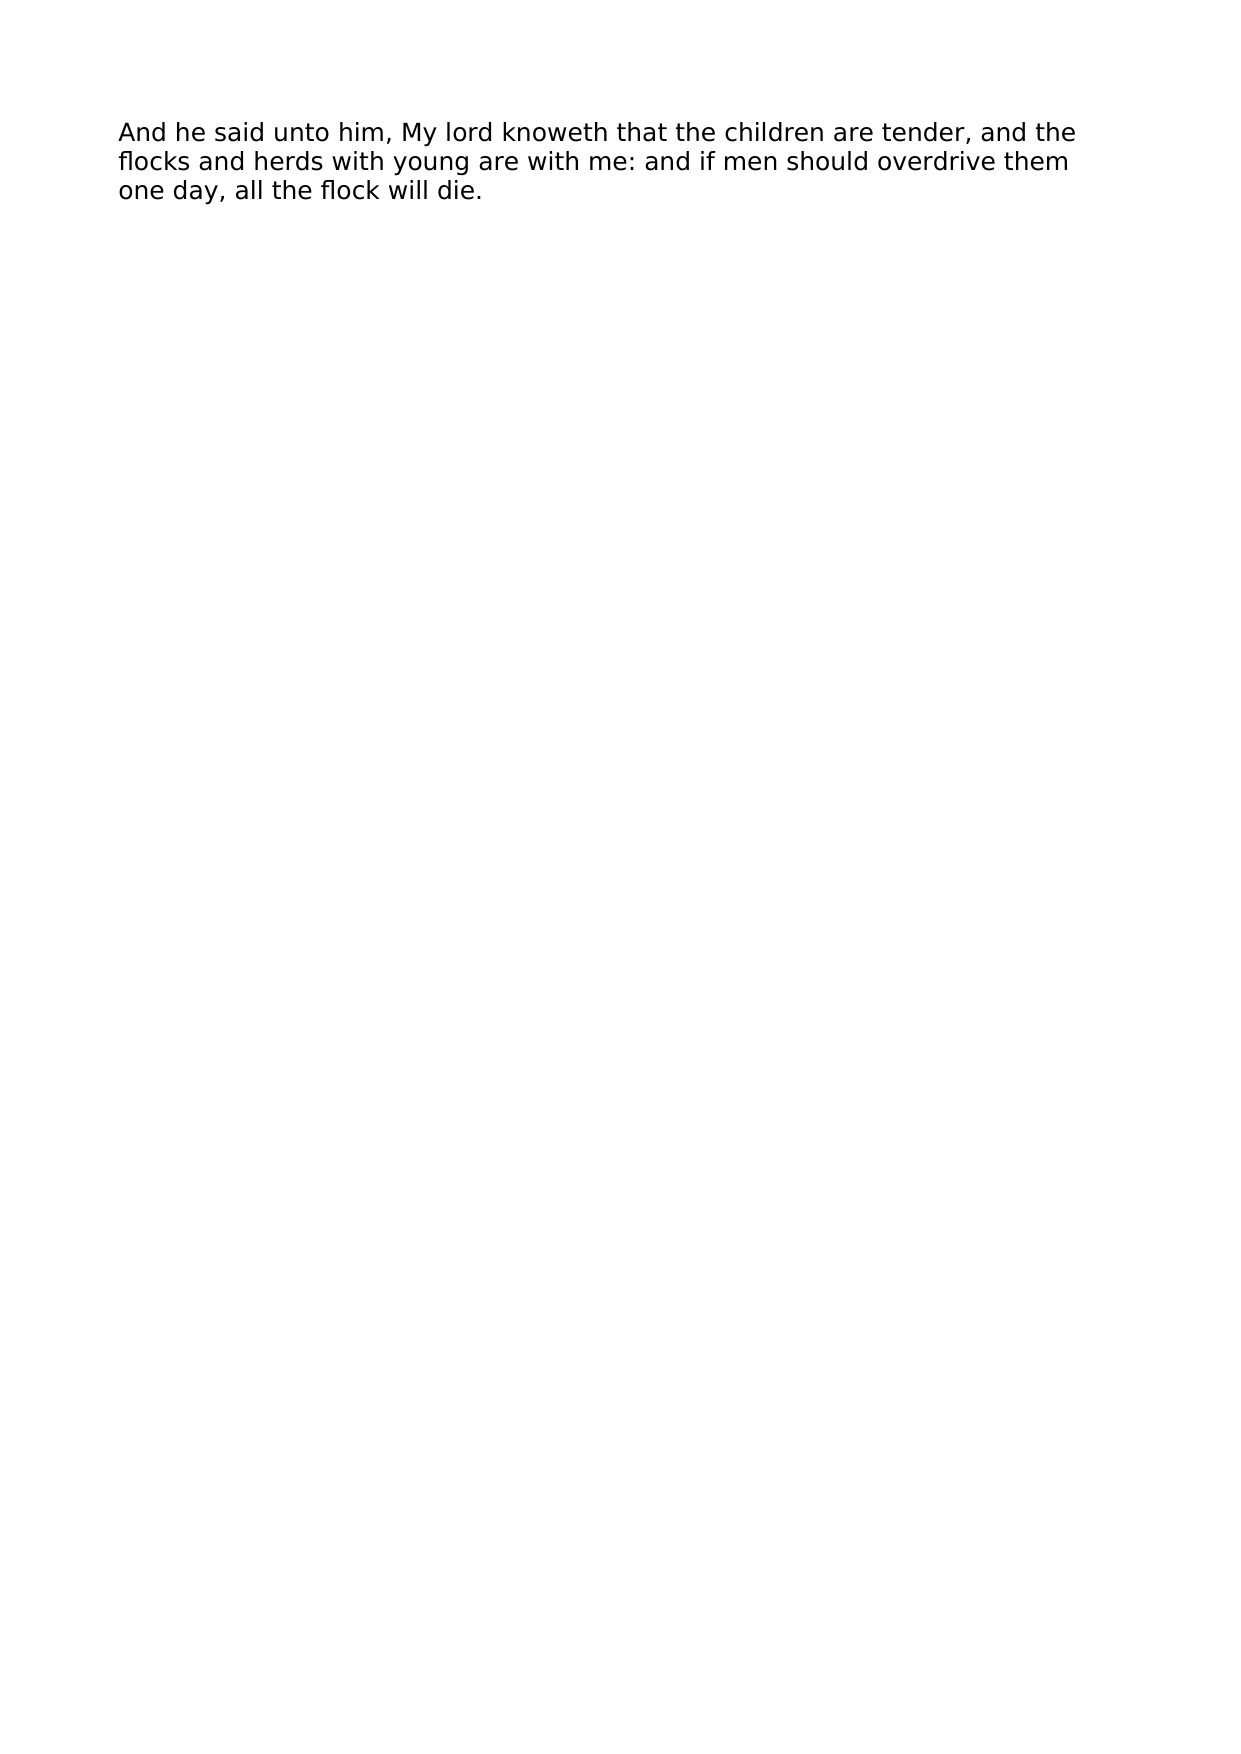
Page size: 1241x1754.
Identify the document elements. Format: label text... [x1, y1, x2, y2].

text And he said unto him, My lord knoweth that the children are tender, and the flocks and herds with young are with me: and if men should overdrive them one day, all the flock will die. [118, 118, 1122, 206]
